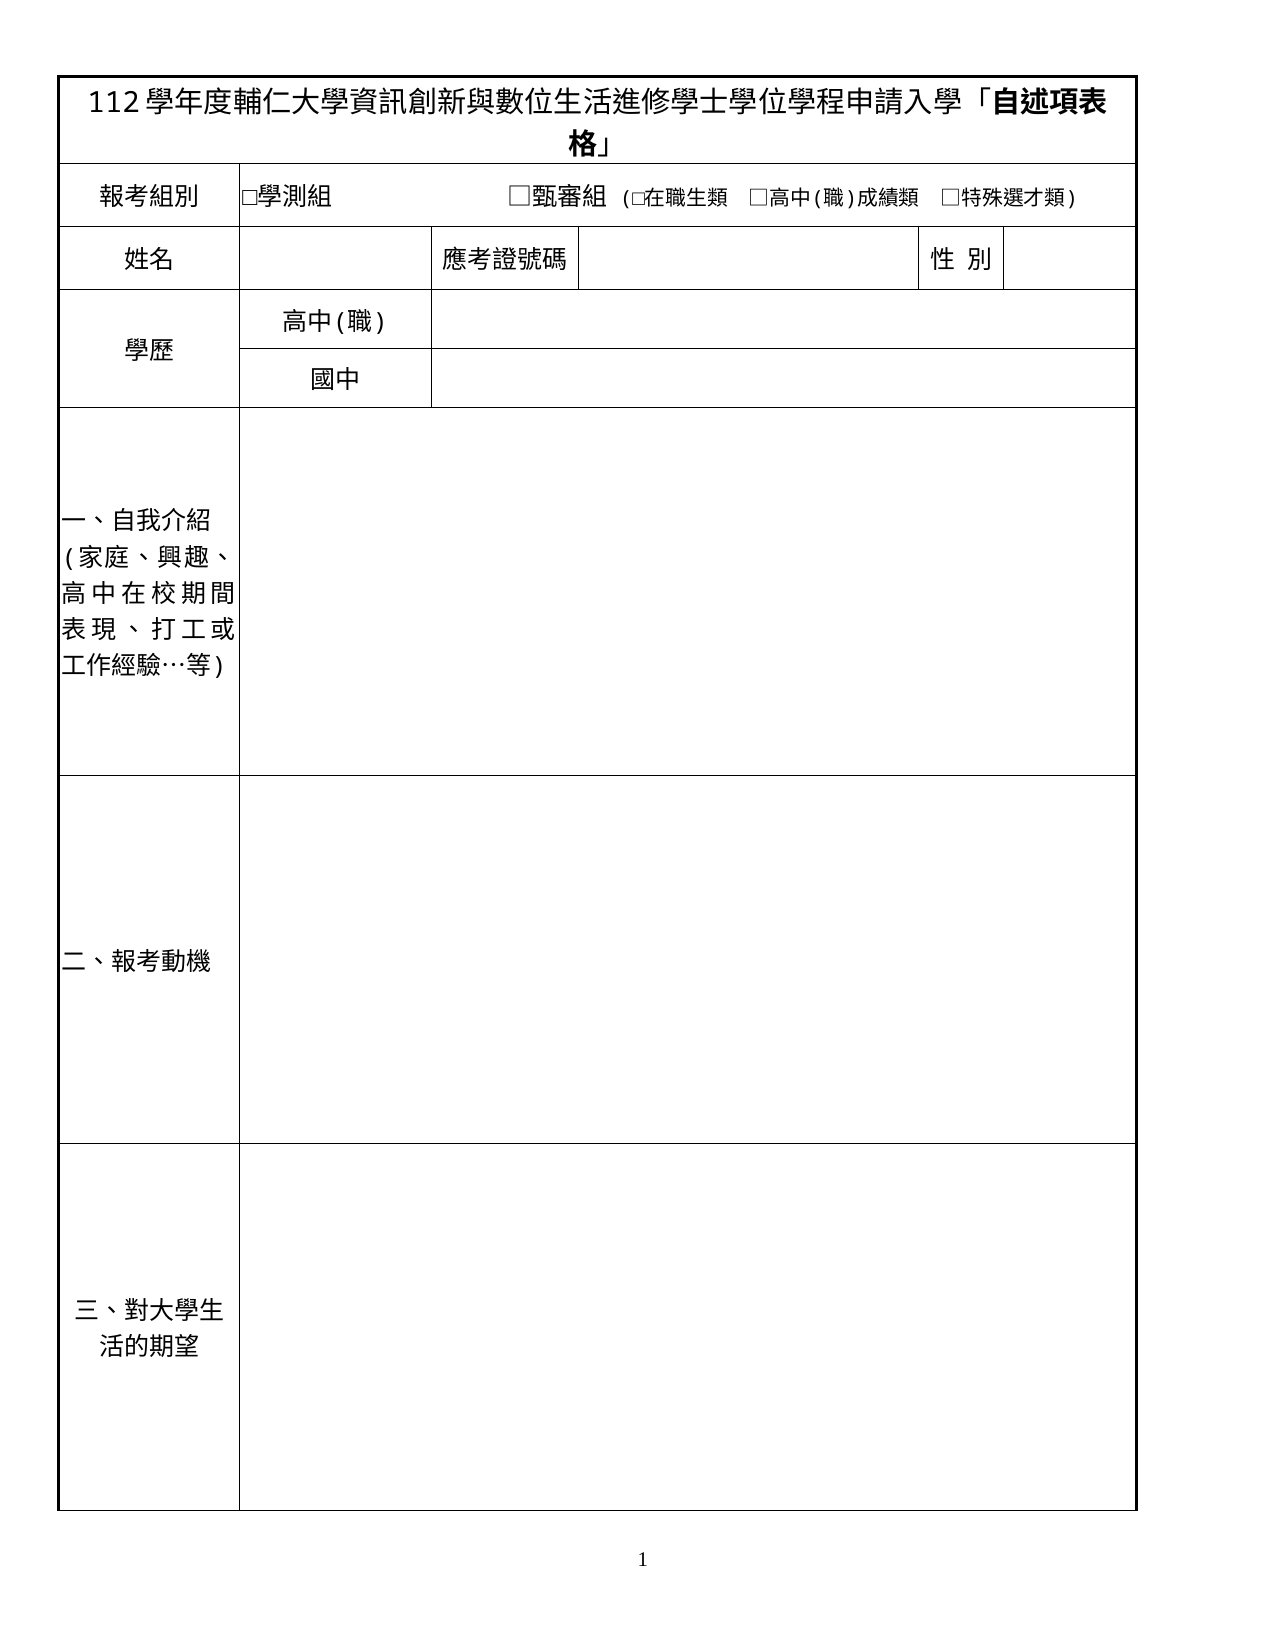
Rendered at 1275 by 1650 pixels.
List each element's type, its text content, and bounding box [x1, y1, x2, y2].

table_cell [579, 227, 918, 289]
table_cell 一、自我介紹 (家庭、興趣、高中在校期間表現、打工或工作經驗…等) [60, 408, 239, 775]
table_cell [432, 349, 1135, 407]
table_header 112學年度輔仁大學資訊創新與數位生活進修學士學位學程申請入學「自述項表格」 [60, 78, 1135, 163]
table_cell 國中 [240, 349, 431, 407]
table_cell 姓名 [60, 227, 239, 289]
table_cell 三、對大學生活的期望 [60, 1144, 239, 1510]
table_cell 高中(職) [240, 290, 431, 348]
table_cell 性 別 [919, 227, 1003, 289]
table_cell 二、報考動機 [60, 776, 239, 1142]
table_cell 報考組別 [60, 164, 239, 226]
table_cell □學測組 □甄審組 (□在職生類 □高中(職)成績類 □特殊選才類) [240, 164, 1135, 226]
table_cell [240, 227, 431, 289]
table_cell [240, 776, 1135, 1142]
table_cell 應考證號碼 [432, 227, 578, 289]
table_cell [432, 290, 1135, 348]
table_cell 學歷 [60, 290, 239, 407]
table_cell [240, 408, 1135, 775]
table_cell [240, 1144, 1135, 1510]
table_cell [1004, 227, 1135, 289]
